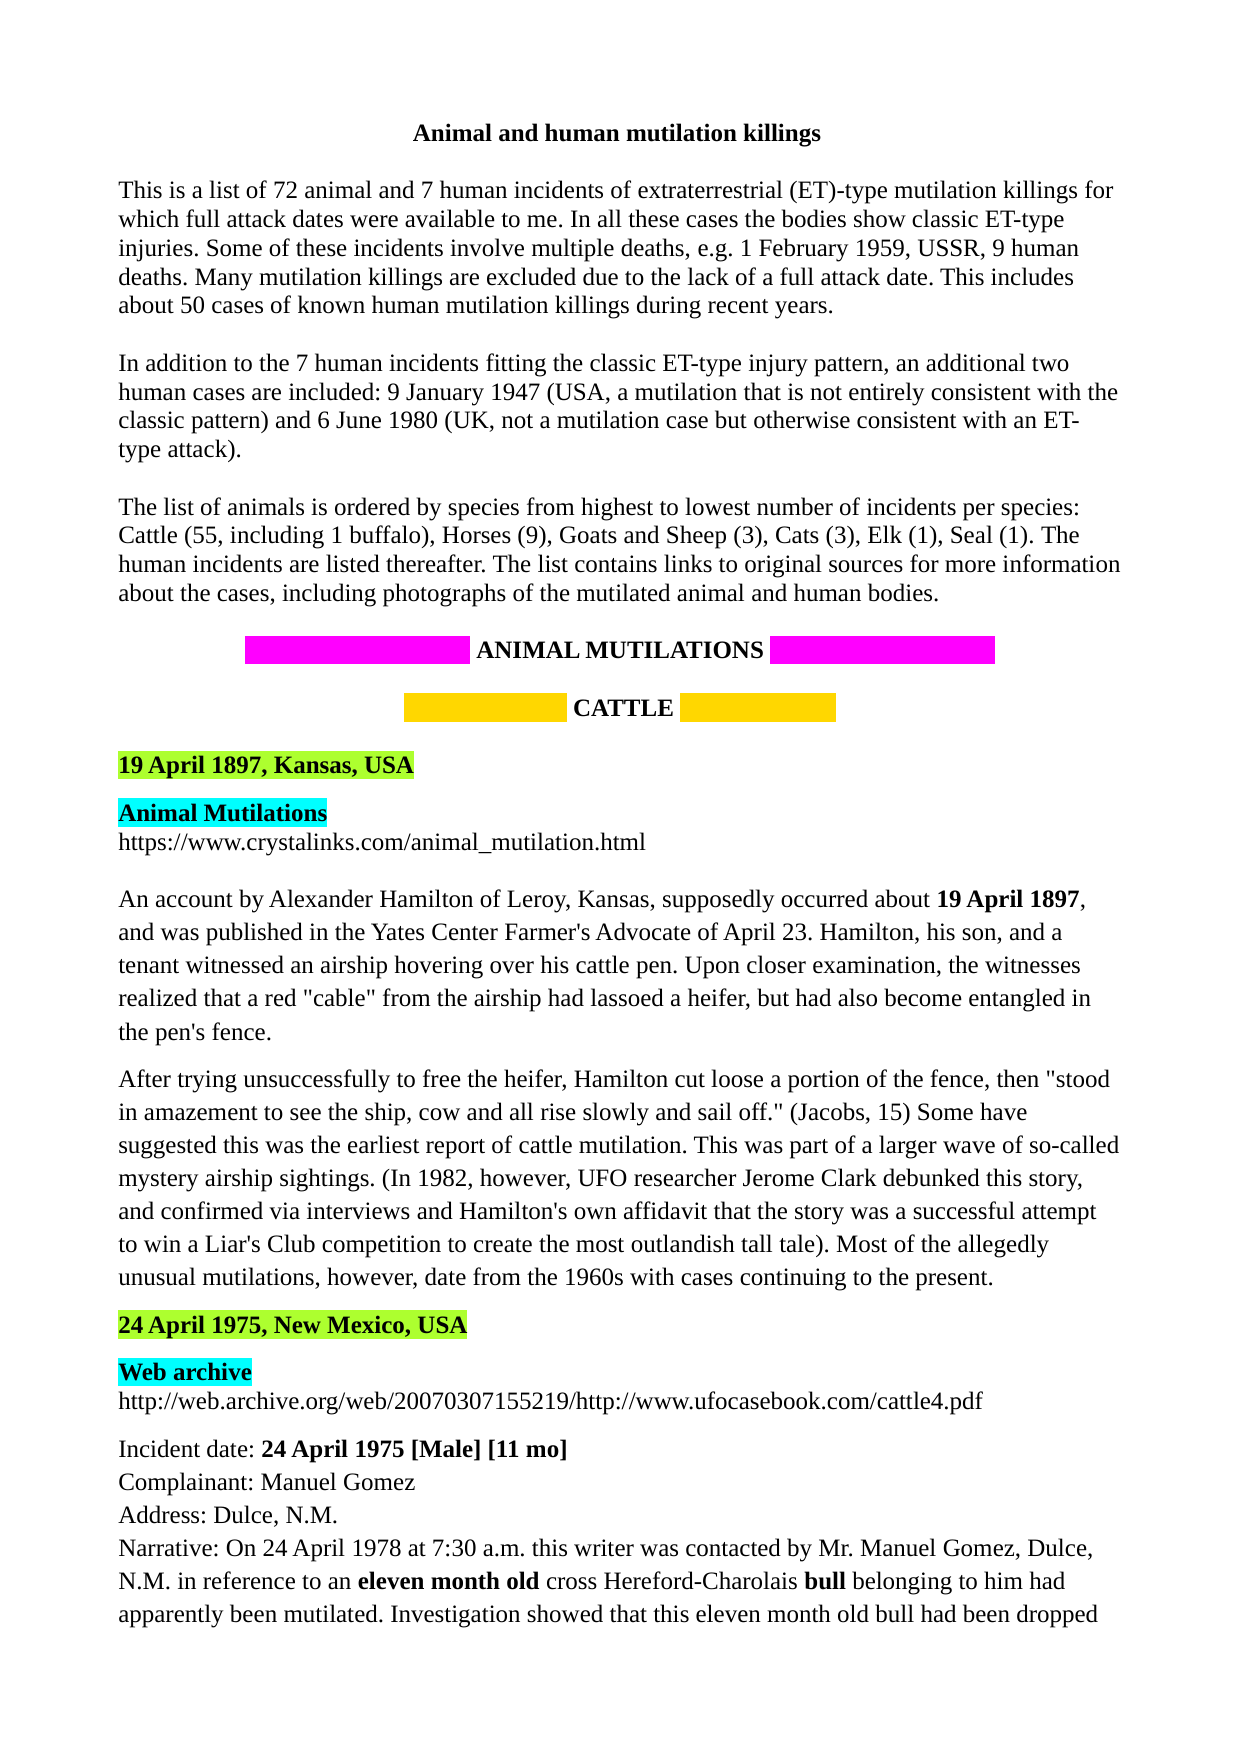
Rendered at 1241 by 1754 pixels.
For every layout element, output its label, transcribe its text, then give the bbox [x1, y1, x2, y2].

text After trying unsuccessfully to free the heifer, Hamilton cut loose a portion of the fence, then "stood in amazement to see the ship, cow and all rise slowly and sail off." (Jacobs, 15) Some have suggested this was the earliest report of cattle mutilation. This was part of a larger wave of so-called mystery airship sightings. (In 1982, however, UFO researcher Jerome Clark debunked this story, and confirmed via interviews and Hamilton's own affidavit that the story was a successful attempt to win a Liar's Club competition to create the most outlandish tall tale). Most of the allegedly unusual mutilations, however, date from the 1960s with cases continuing to the present. [118, 1064, 1122, 1291]
text ANIMAL MUTILATIONS [118, 636, 1122, 664]
text 24 April 1975, New Mexico, USA [118, 1310, 1122, 1339]
text This is a list of 72 animal and 7 human incidents of extraterrestrial (ET)-type mutilation killings for which full attack dates were available to me. In all these cases the bodies show classic ET-type injuries. Some of these incidents involve multiple deaths, e.g. 1 February 1959, USSR, 9 human deaths. Many mutilation killings are excluded due to the lack of a full attack date. This includes about 50 cases of known human mutilation killings during recent years. [118, 176, 1122, 319]
text 19 April 1897, Kansas, USA [118, 751, 1122, 779]
text https://www.crystalinks.com/animal_mutilation.html [118, 827, 1122, 856]
text In addition to the 7 human incidents fitting the classic ET-type injury pattern, an additional two human cases are included: 9 January 1947 (USA, a mutilation that is not entirely consistent with the classic pattern) and 6 June 1980 (UK, not a mutilation case but otherwise consistent with an ET-type attack). [118, 348, 1122, 463]
text http://web.archive.org/web/20070307155219/http://www.ufocasebook.com/cattle4.pdf [118, 1386, 1122, 1415]
text The list of animals is ordered by species from highest to lowest number of incidents per species: Cattle (55, including 1 buffalo), Horses (9), Goats and Sheep (3), Cats (3), Elk (1), Seal (1). The human incidents are listed thereafter. The list contains links to original sources for more information about the cases, including photographs of the mutilated animal and human bodies. [118, 492, 1122, 607]
text Animal and human mutilation killings [118, 118, 1122, 147]
text An account by Alexander Hamilton of Leroy, Kansas, supposedly occurred about 19 April 1897, and was published in the Yates Center Farmer's Advocate of April 23. Hamilton, his son, and a tenant witnessed an airship hovering over his cattle pen. Upon closer examination, the witnesses realized that a red "cable" from the airship had lassoed a heifer, but had also become entangled in the pen's fence. [118, 884, 1122, 1045]
text CATTLE [118, 693, 1122, 722]
text Incident date: 24 April 1975 [Male] [11 mo] Complainant: Manuel Gomez Address: Dulce, N.M. Narrative: On 24 April 1978 at 7:30 a.m. this writer was contacted by Mr. Manuel Gomez, Dulce, N.M. in reference to an eleven month old cross Hereford-Charolais bull belonging to him had apparently been mutilated. Investigation showed that this eleven month old bull had been dropped [118, 1434, 1122, 1628]
text Animal Mutilations [118, 798, 1122, 827]
text Web archive [118, 1357, 1122, 1386]
